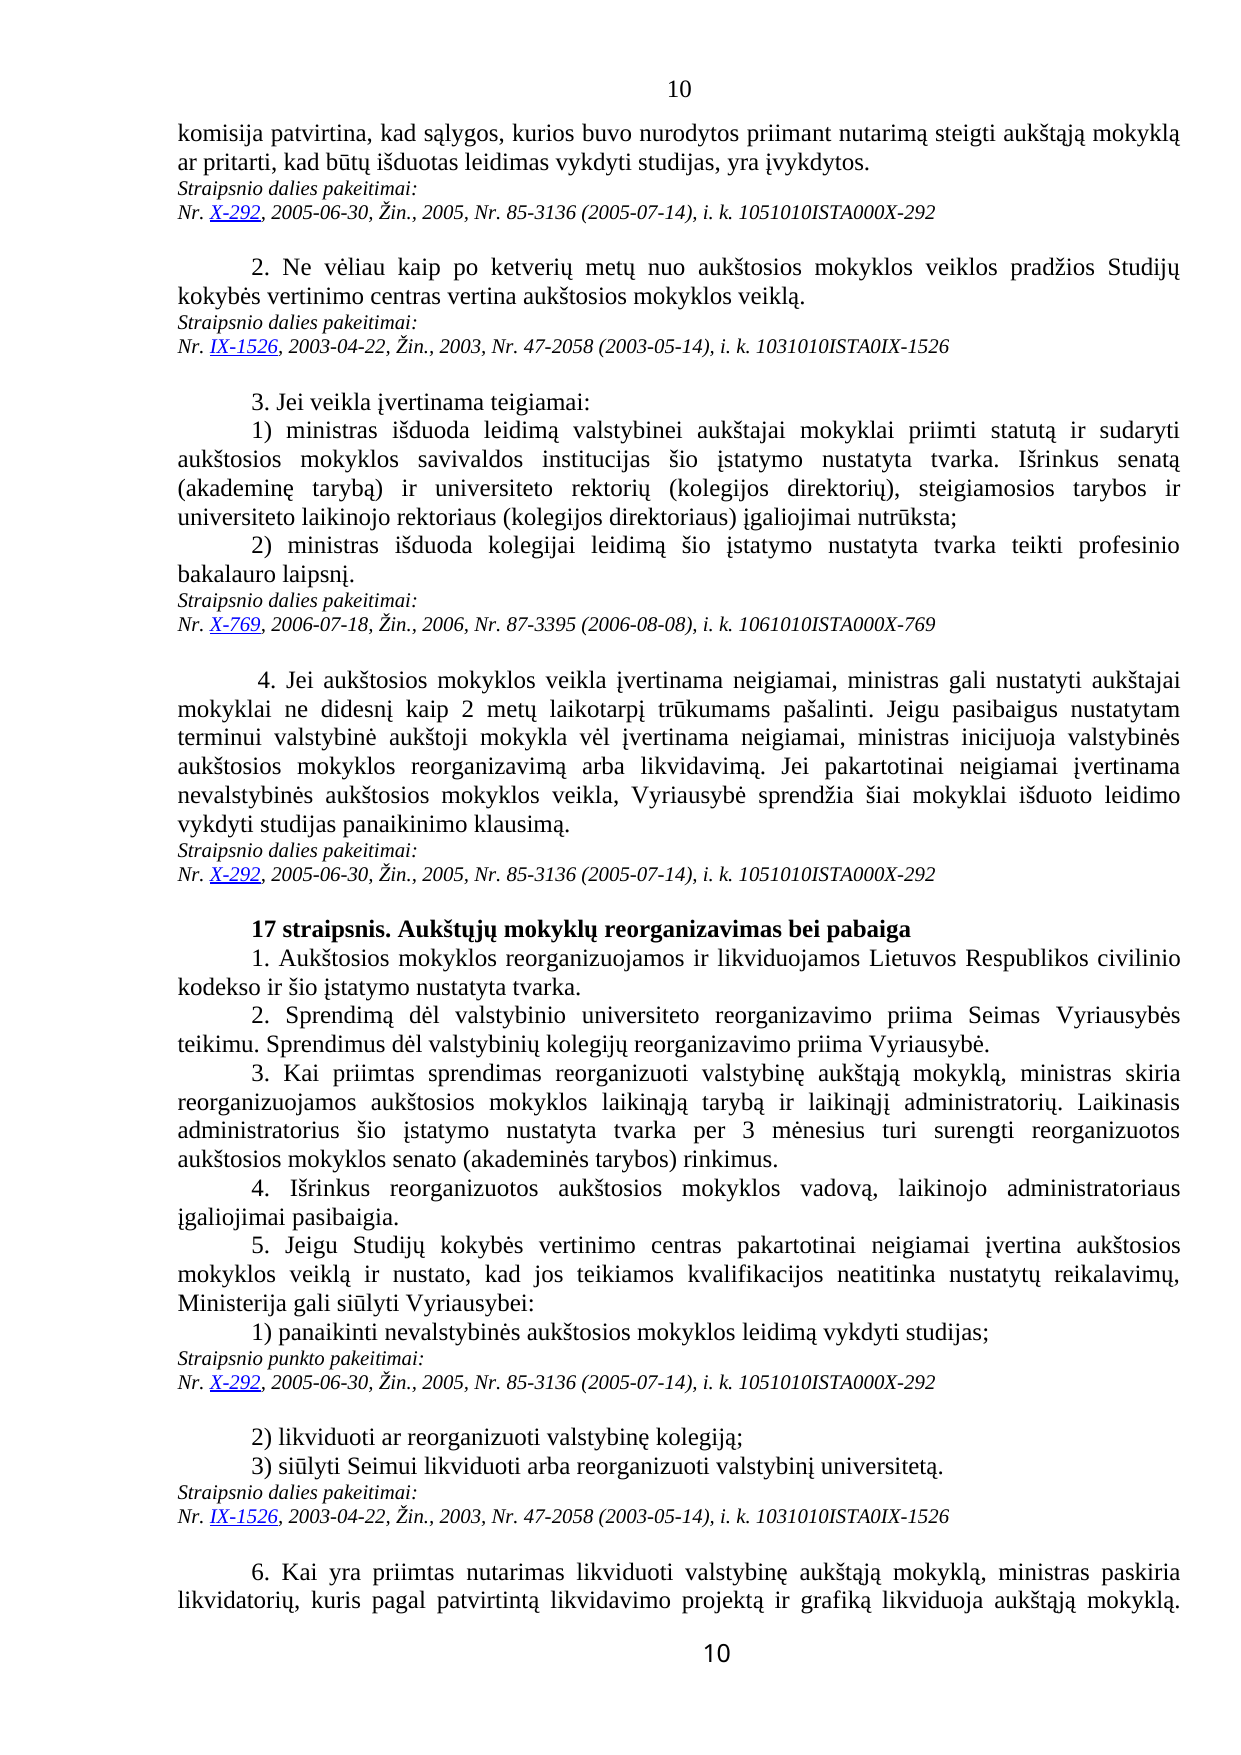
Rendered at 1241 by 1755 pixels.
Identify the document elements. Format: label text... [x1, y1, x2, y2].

text 5. Jeigu Studijų kokybės vertinimo centras pakartotinai neigiamai įvertina aukštosios mokyklos veiklą ir nustato, kad jos teikiamos kvalifikacijos neatitinka nustatytų reikalavimų, Ministerija gali siūlyti Vyriausybei: [177, 1231, 1181, 1317]
text 3. Jei veikla įvertinama teigiamai: [177, 387, 1181, 416]
text 1) ministras išduoda leidimą valstybinei aukštajai mokyklai priimti statutą ir sudaryti aukštosios mokyklos savivaldos institucijas šio įstatymo nustatyta tvarka. Išrinkus senatą (akademinę tarybą) ir universiteto rektorių (kolegijos direktorių), steigiamosios tarybos ir universiteto laikinojo rektoriaus (kolegijos direktoriaus) įgaliojimai nutrūksta; [177, 416, 1181, 531]
text 4. Išrinkus reorganizuotos aukštosios mokyklos vadovą, laikinojo administratoriaus įgaliojimai pasibaigia. [177, 1173, 1181, 1231]
text Nr. X-292, 2005-06-30, Žin., 2005, Nr. 85-3136 (2005-07-14), i. k. 1051010ISTA000X-292 [177, 200, 1181, 224]
text Straipsnio punkto pakeitimai: [177, 1346, 1181, 1370]
text 2. Sprendimą dėl valstybinio universiteto reorganizavimo priima Seimas Vyriausybės teikimu. Sprendimus dėl valstybinių kolegijų reorganizavimo priima Vyriausybė. [177, 1001, 1181, 1058]
text 1. Aukštosios mokyklos reorganizuojamos ir likviduojamos Lietuvos Respublikos civilinio kodekso ir šio įstatymo nustatyta tvarka. [177, 943, 1181, 1001]
text Straipsnio dalies pakeitimai: [177, 176, 1181, 200]
text komisija patvirtina, kad sąlygos, kurios buvo nurodytos priimant nutarimą steigti aukštąją mokyklą ar pritarti, kad būtų išduotas leidimas vykdyti studijas, yra įvykdytos. [177, 118, 1181, 176]
text 4. Jei aukštosios mokyklos veikla įvertinama neigiamai, ministras gali nustatyti aukštajai mokyklai ne didesnį kaip 2 metų laikotarpį trūkumams pašalinti. Jeigu pasibaigus nustatytam terminui valstybinė aukštoji mokykla vėl įvertinama neigiamai, ministras inicijuoja valstybinės aukštosios mokyklos reorganizavimą arba likvidavimą. Jei pakartotinai neigiamai įvertinama nevalstybinės aukštosios mokyklos veikla, Vyriausybė sprendžia šiai mokyklai išduoto leidimo vykdyti studijas panaikinimo klausimą. [177, 665, 1181, 837]
text Nr. X-292, 2005-06-30, Žin., 2005, Nr. 85-3136 (2005-07-14), i. k. 1051010ISTA000X-292 [177, 1370, 1181, 1394]
text Nr. X-769, 2006-07-18, Žin., 2006, Nr. 87-3395 (2006-08-08), i. k. 1061010ISTA000X-769 [177, 612, 1181, 636]
text Nr. IX-1526, 2003-04-22, Žin., 2003, Nr. 47-2058 (2003-05-14), i. k. 1031010ISTA0IX-1526 [177, 1504, 1181, 1528]
text Straipsnio dalies pakeitimai: [177, 310, 1181, 334]
text Nr. IX-1526, 2003-04-22, Žin., 2003, Nr. 47-2058 (2003-05-14), i. k. 1031010ISTA0IX-1526 [177, 334, 1181, 358]
text 2) ministras išduoda kolegijai leidimą šio įstatymo nustatyta tvarka teikti profesinio bakalauro laipsnį. [177, 531, 1181, 588]
text 3) siūlyti Seimui likviduoti arba reorganizuoti valstybinį universitetą. [177, 1451, 1181, 1480]
text 3. Kai priimtas sprendimas reorganizuoti valstybinę aukštąją mokyklą, ministras skiria reorganizuojamos aukštosios mokyklos laikinąją tarybą ir laikinąjį administratorių. Laikinasis administratorius šio įstatymo nustatyta tvarka per 3 mėnesius turi surengti reorganizuotos aukštosios mokyklos senato (akademinės tarybos) rinkimus. [177, 1058, 1181, 1173]
text 2. Ne vėliau kaip po ketverių metų nuo aukštosios mokyklos veiklos pradžios Studijų kokybės vertinimo centras vertina aukštosios mokyklos veiklą. [177, 252, 1181, 310]
text Straipsnio dalies pakeitimai: [177, 837, 1181, 862]
text 17 straipsnis. Aukštųjų mokyklų reorganizavimas bei pabaiga [177, 914, 1181, 943]
text 1) panaikinti nevalstybinės aukštosios mokyklos leidimą vykdyti studijas; [177, 1317, 1181, 1346]
text 6. Kai yra priimtas nutarimas likviduoti valstybinę aukštąją mokyklą, ministras paskiria likvidatorių, kuris pagal patvirtintą likvidavimo projektą ir grafiką likviduoja aukštąją mokyklą. [177, 1557, 1181, 1614]
text 2) likviduoti ar reorganizuoti valstybinę kolegiją; [177, 1422, 1181, 1451]
text Straipsnio dalies pakeitimai: [177, 1480, 1181, 1504]
text Nr. X-292, 2005-06-30, Žin., 2005, Nr. 85-3136 (2005-07-14), i. k. 1051010ISTA000X-292 [177, 862, 1181, 886]
text Straipsnio dalies pakeitimai: [177, 588, 1181, 612]
